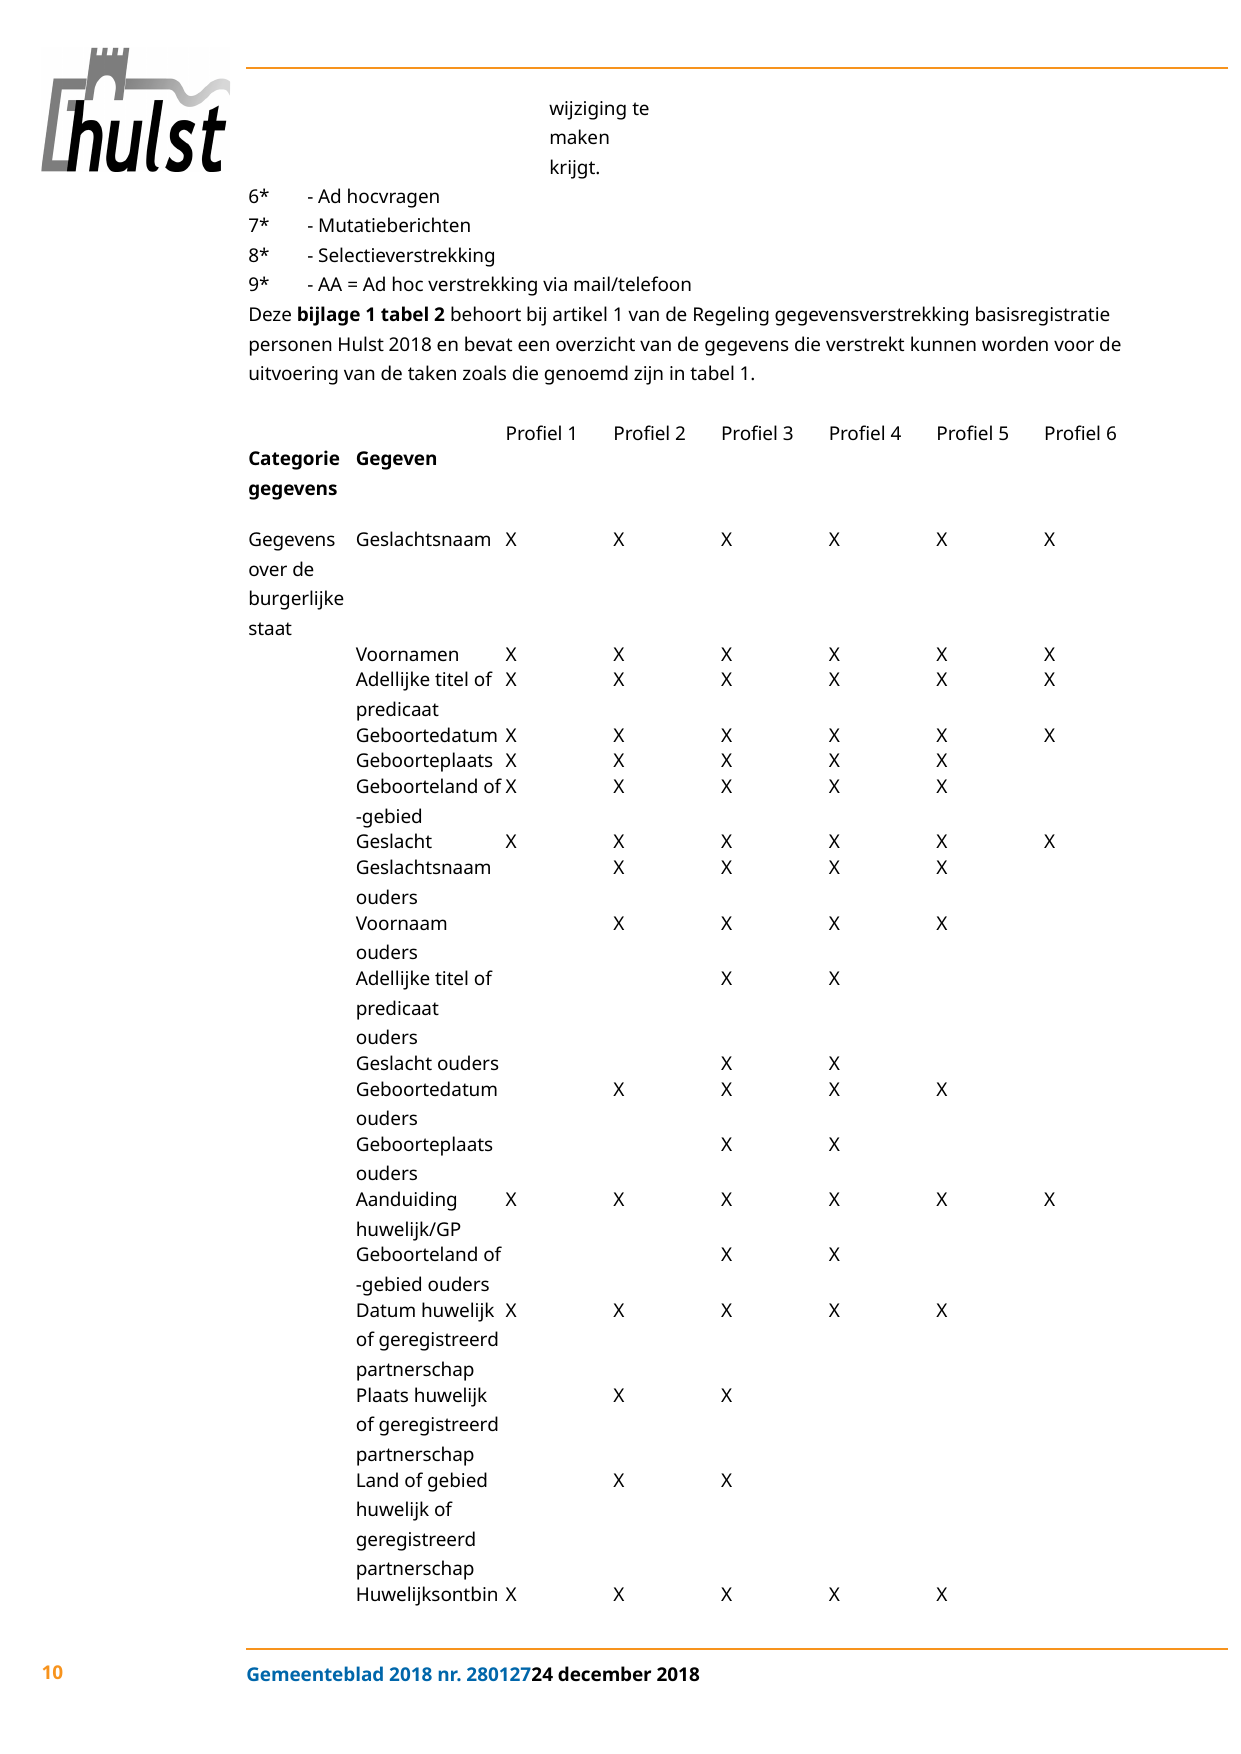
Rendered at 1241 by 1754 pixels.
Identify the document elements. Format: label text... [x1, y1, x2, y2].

table_cell [613, 1131, 721, 1186]
table_cell X [505, 1186, 613, 1242]
table_cell X [505, 829, 613, 854]
table_cell Geslacht [356, 829, 505, 854]
table_cell Geboorteplaats [356, 748, 505, 773]
table_cell [650, 95, 750, 180]
table_cell X [829, 526, 936, 641]
text Deze bijlage 1 tabel 2 behoort bij artikel 1 van de Regeling gegevensverstrekking basisregistratie personen Hulst 2018 en bevat een overzicht van de gegevens die verstrekt kunnen worden voor de uitvoering van de taken zoals die genoemd zijn in tabel 1. [248, 301, 1152, 386]
table_cell X [936, 1186, 1044, 1242]
table_cell X [829, 1076, 936, 1131]
table_cell [1044, 445, 1152, 501]
table_header [356, 420, 505, 445]
table_cell [829, 445, 936, 501]
table_cell X [613, 748, 721, 773]
table_cell [613, 1050, 721, 1076]
table_cell [1044, 1131, 1152, 1186]
table_cell X [829, 910, 936, 965]
table_cell Geboorteland of -gebied ouders [356, 1242, 505, 1297]
table_cell Huwelijksontbin [356, 1581, 505, 1607]
table_cell [1044, 1050, 1152, 1076]
table_cell X [613, 667, 721, 722]
table_cell X [613, 1581, 721, 1607]
table_cell X [829, 722, 936, 748]
table_cell X [721, 1076, 828, 1131]
table_cell [1044, 501, 1152, 526]
table_cell X [721, 1131, 828, 1186]
table_cell X [829, 1297, 936, 1382]
table_cell [721, 501, 828, 526]
table_cell X [613, 1382, 721, 1467]
table_cell X [505, 1581, 613, 1607]
table_cell X [721, 1382, 828, 1467]
table_cell X [829, 774, 936, 829]
table_header [248, 420, 356, 445]
table_header Profiel 6 [1044, 420, 1152, 445]
table_cell [248, 1186, 356, 1242]
table_cell X [505, 774, 613, 829]
table_cell X [1044, 1186, 1152, 1242]
table_cell [613, 501, 721, 526]
table_cell [248, 1581, 356, 1607]
table_cell X [936, 910, 1044, 965]
table_cell [348, 95, 449, 180]
table_header Profiel 4 [829, 420, 936, 445]
table_cell X [721, 855, 828, 910]
table_cell [1044, 855, 1152, 910]
table_cell X [505, 722, 613, 748]
table_cell [248, 1382, 356, 1467]
table_cell [936, 445, 1044, 501]
table_cell [613, 965, 721, 1050]
table_cell [936, 1382, 1044, 1467]
table_cell X [721, 1050, 828, 1076]
table_cell X [829, 667, 936, 722]
table_cell X [613, 722, 721, 748]
table_cell X [721, 1242, 828, 1297]
table_cell X [829, 1131, 936, 1186]
table_header Profiel 3 [721, 420, 828, 445]
table_cell [248, 910, 356, 965]
table_cell X [721, 1581, 828, 1607]
table_cell [936, 1050, 1044, 1076]
table_cell X [613, 1186, 721, 1242]
table_cell - [951, 95, 1051, 180]
table_cell X [721, 667, 828, 722]
table_cell [1044, 1242, 1152, 1297]
table_cell [936, 965, 1044, 1050]
table_cell [248, 722, 356, 748]
table_cell Gegevens over de burgerlijke staat [248, 526, 356, 641]
table_cell [1051, 95, 1152, 180]
table_cell Voornamen [356, 641, 505, 667]
table_cell [248, 748, 356, 773]
table_cell [505, 445, 613, 501]
table_cell [505, 1131, 613, 1186]
table_cell Geslachtsnaam [356, 526, 505, 641]
picture [41, 47, 231, 172]
table_cell X [936, 748, 1044, 773]
table_cell Voornaam ouders [356, 910, 505, 965]
list - Ad hocvragen [248, 183, 1152, 209]
table_cell [1044, 1297, 1152, 1382]
table_cell X [721, 1186, 828, 1242]
table_cell X [721, 1467, 828, 1581]
table_header Profiel 2 [613, 420, 721, 445]
table_cell X [721, 829, 828, 854]
table_cell X [936, 1581, 1044, 1607]
table_cell X [721, 965, 828, 1050]
table_cell X [721, 748, 828, 773]
table_cell Adellijke titel of predicaat [356, 667, 505, 722]
table_cell Plaats huwelijk of geregistreerd partnerschap [356, 1382, 505, 1467]
table_cell [936, 1467, 1044, 1581]
table_cell Geboortedatum ouders [356, 1076, 505, 1131]
table_cell Categorie gegevens [248, 445, 356, 501]
table_cell X [936, 722, 1044, 748]
table_cell X [1044, 829, 1152, 854]
table_cell X [613, 829, 721, 854]
table_cell X [613, 774, 721, 829]
table_cell X [1044, 722, 1152, 748]
table_cell X [613, 1297, 721, 1382]
table_cell X [721, 641, 828, 667]
table_cell [356, 501, 505, 526]
list - Mutatieberichten [248, 212, 1152, 238]
table_cell X [721, 722, 828, 748]
table_cell Geboorteplaats ouders [356, 1131, 505, 1186]
table_cell [248, 829, 356, 854]
table_cell wijziging te maken krijgt. [549, 95, 649, 180]
table_cell [505, 1382, 613, 1467]
table_cell [1044, 1076, 1152, 1131]
table_cell X [829, 1242, 936, 1297]
table_cell Adellijke titel of predicaat ouders [356, 965, 505, 1050]
table_cell X [613, 910, 721, 965]
table_cell Geslacht ouders [356, 1050, 505, 1076]
table_cell X [936, 774, 1044, 829]
table_cell [829, 1467, 936, 1581]
table_cell [248, 1242, 356, 1297]
table_cell [829, 1382, 936, 1467]
table_cell Gegeven [356, 445, 505, 501]
table_cell Geboortedatum [356, 722, 505, 748]
table_cell [1044, 1581, 1152, 1607]
table_cell Datum huwelijk of geregistreerd partnerschap [356, 1297, 505, 1382]
table_cell [248, 1076, 356, 1131]
table_cell X [1044, 641, 1152, 667]
table_cell X [829, 1186, 936, 1242]
list - Selectieverstrekking [248, 242, 1152, 268]
table_cell X [613, 1076, 721, 1131]
table_cell X [936, 667, 1044, 722]
table_cell X [613, 526, 721, 641]
table_cell X [1044, 526, 1152, 641]
table_cell X [505, 748, 613, 773]
table_cell X [829, 641, 936, 667]
table_cell [936, 501, 1044, 526]
table_cell [750, 95, 850, 180]
table_cell X [829, 748, 936, 773]
table_cell - [850, 95, 951, 180]
table_cell [1044, 910, 1152, 965]
table_cell X [721, 526, 828, 641]
table_cell [613, 1242, 721, 1297]
table_cell [505, 1050, 613, 1076]
table_cell [1044, 1382, 1152, 1467]
table_cell [248, 95, 348, 180]
table_cell [936, 1131, 1044, 1186]
table_cell X [505, 526, 613, 641]
table_cell Geslachtsnaam ouders [356, 855, 505, 910]
table_cell [505, 501, 613, 526]
table_cell X [721, 1297, 828, 1382]
table_cell [1044, 1467, 1152, 1581]
table_cell X [721, 774, 828, 829]
table_cell X [936, 641, 1044, 667]
table_header Profiel 5 [936, 420, 1044, 445]
table_cell [613, 445, 721, 501]
table_cell X [829, 855, 936, 910]
table_cell [248, 965, 356, 1050]
table_cell X [936, 829, 1044, 854]
table_cell Land of gebied huwelijk of geregistreerd partnerschap [356, 1467, 505, 1581]
table_cell [248, 1467, 356, 1581]
table_cell [1044, 774, 1152, 829]
table_cell X [829, 965, 936, 1050]
table_cell X [505, 667, 613, 722]
table_cell X [505, 1297, 613, 1382]
table_cell [829, 501, 936, 526]
table_header Profiel 1 [505, 420, 613, 445]
table_cell [505, 1467, 613, 1581]
table_cell X [936, 855, 1044, 910]
list - AA = Ad hoc verstrekking via mail/telefoon [248, 272, 1152, 297]
table_cell [505, 965, 613, 1050]
table_cell [505, 910, 613, 965]
table_cell X [936, 1076, 1044, 1131]
table_cell X [721, 910, 828, 965]
table_cell [248, 855, 356, 910]
table_cell [1044, 748, 1152, 773]
table_cell [505, 1242, 613, 1297]
table_cell X [613, 855, 721, 910]
table_cell X [1044, 667, 1152, 722]
table_cell [248, 667, 356, 722]
table_cell X [829, 1050, 936, 1076]
table_cell [248, 641, 356, 667]
table_cell X [936, 526, 1044, 641]
table_cell X [936, 1297, 1044, 1382]
table_cell X [613, 1467, 721, 1581]
table_cell [721, 445, 828, 501]
table_cell [505, 1076, 613, 1131]
table_cell [505, 855, 613, 910]
table_cell [449, 95, 549, 180]
table_cell [248, 501, 356, 526]
table_cell [248, 1297, 356, 1382]
table_cell X [829, 1581, 936, 1607]
table_cell [248, 774, 356, 829]
table_cell [1044, 965, 1152, 1050]
table_cell Aanduiding huwelijk/GP [356, 1186, 505, 1242]
table_cell X [613, 641, 721, 667]
table_cell X [505, 641, 613, 667]
table_cell [936, 1242, 1044, 1297]
table_cell Geboorteland of -gebied [356, 774, 505, 829]
table_cell [248, 1050, 356, 1076]
table_cell X [829, 829, 936, 854]
table_cell [248, 1131, 356, 1186]
